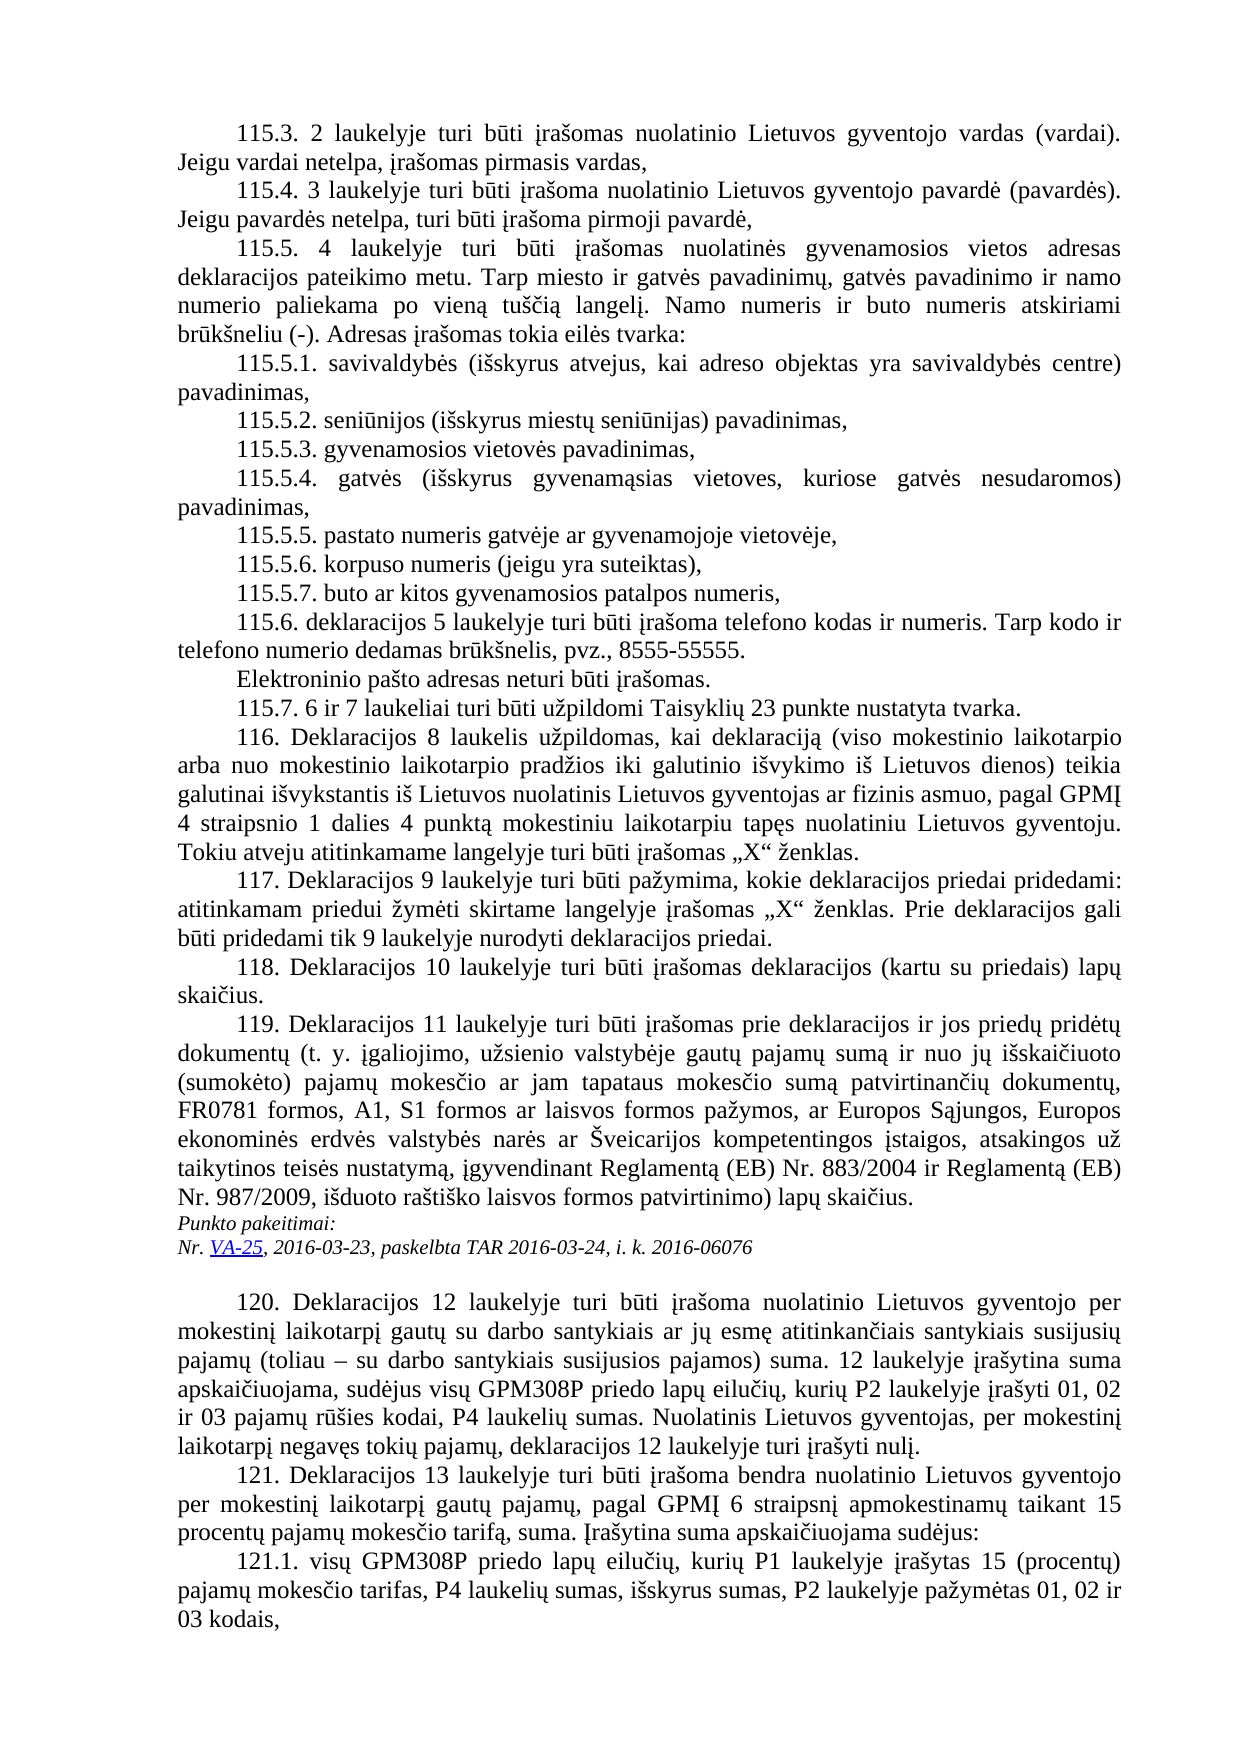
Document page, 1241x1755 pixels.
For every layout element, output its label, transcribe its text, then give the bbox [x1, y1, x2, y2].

text 115.3. 2 laukelyje turi būti įrašomas nuolatinio Lietuvos gyventojo vardas (vardai). Jeigu vardai netelpa, įrašomas pirmasis vardas, [177, 118, 1122, 176]
text 115.5.3. gyvenamosios vietovės pavadinimas, [177, 434, 1122, 463]
text 115.5.7. buto ar kitos gyvenamosios patalpos numeris, [177, 578, 1122, 607]
text 121. Deklaracijos 13 laukelyje turi būti įrašoma bendra nuolatinio Lietuvos gyventojo per mokestinį laikotarpį gautų pajamų, pagal GPMĮ 6 straipsnį apmokestinamų taikant 15 procentų pajamų mokesčio tarifą, suma. Įrašytina suma apskaičiuojama sudėjus: [177, 1460, 1122, 1546]
text 118. Deklaracijos 10 laukelyje turi būti įrašomas deklaracijos (kartu su priedais) lapų skaičius. [177, 952, 1122, 1009]
text 115.5.2. seniūnijos (išskyrus miestų seniūnijas) pavadinimas, [177, 406, 1122, 434]
text 115.5.4. gatvės (išskyrus gyvenamąsias vietoves, kuriose gatvės nesudaromos) pavadinimas, [177, 463, 1122, 521]
text 115.5.1. savivaldybės (išskyrus atvejus, kai adreso objektas yra savivaldybės centre) pavadinimas, [177, 348, 1122, 406]
text 115.7. 6 ir 7 laukeliai turi būti užpildomi Taisyklių 23 punkte nustatyta tvarka. [177, 693, 1122, 722]
text 119. Deklaracijos 11 laukelyje turi būti įrašomas prie deklaracijos ir jos priedų pridėtų dokumentų (t. y. įgaliojimo, užsienio valstybėje gautų pajamų sumą ir nuo jų išskaičiuoto (sumokėto) pajamų mokesčio ar jam tapataus mokesčio sumą patvirtinančių dokumentų, FR0781 formos, A1, S1 formos ar laisvos formos pažymos, ar Europos Sąjungos, Europos ekonominės erdvės valstybės narės ar Šveicarijos kompetentingos įstaigos, atsakingos už taikytinos teisės nustatymą, įgyvendinant Reglamentą (EB) Nr. 883/2004 ir Reglamentą (EB) Nr. 987/2009, išduoto raštiško laisvos formos patvirtinimo) lapų skaičius. [177, 1009, 1122, 1211]
text 115.5.5. pastato numeris gatvėje ar gyvenamojoje vietovėje, [177, 521, 1122, 549]
text Elektroninio pašto adresas neturi būti įrašomas. [177, 664, 1122, 693]
text 120. Deklaracijos 12 laukelyje turi būti įrašoma nuolatinio Lietuvos gyventojo per mokestinį laikotarpį gautų su darbo santykiais ar jų esmę atitinkančiais santykiais susijusių pajamų (toliau – su darbo santykiais susijusios pajamos) suma. 12 laukelyje įrašytina suma apskaičiuojama, sudėjus visų GPM308P priedo lapų eilučių, kurių P2 laukelyje įrašyti 01, 02 ir 03 pajamų rūšies kodai, P4 laukelių sumas. Nuolatinis Lietuvos gyventojas, per mokestinį laikotarpį negavęs tokių pajamų, deklaracijos 12 laukelyje turi įrašyti nulį. [177, 1287, 1122, 1460]
text 121.1. visų GPM308P priedo lapų eilučių, kurių P1 laukelyje įrašytas 15 (procentų) pajamų mokesčio tarifas, P4 laukelių sumas, išskyrus sumas, P2 laukelyje pažymėtas 01, 02 ir 03 kodais, [177, 1546, 1122, 1632]
text 115.5.6. korpuso numeris (jeigu yra suteiktas), [177, 549, 1122, 578]
text 115.6. deklaracijos 5 laukelyje turi būti įrašoma telefono kodas ir numeris. Tarp kodo ir telefono numerio dedamas brūkšnelis, pvz., 8555-55555. [177, 607, 1122, 664]
text 115.5. 4 laukelyje turi būti įrašomas nuolatinės gyvenamosios vietos adresas deklaracijos pateikimo metu. Tarp miesto ir gatvės pavadinimų, gatvės pavadinimo ir namo numerio paliekama po vieną tuščią langelį. Namo numeris ir buto numeris atskiriami brūkšneliu (-). Adresas įrašomas tokia eilės tvarka: [177, 233, 1122, 348]
text 116. Deklaracijos 8 laukelis užpildomas, kai deklaraciją (viso mokestinio laikotarpio arba nuo mokestinio laikotarpio pradžios iki galutinio išvykimo iš Lietuvos dienos) teikia galutinai išvykstantis iš Lietuvos nuolatinis Lietuvos gyventojas ar fizinis asmuo, pagal GPMĮ 4 straipsnio 1 dalies 4 punktą mokestiniu laikotarpiu tapęs nuolatiniu Lietuvos gyventoju. Tokiu atveju atitinkamame langelyje turi būti įrašomas „X“ ženklas. [177, 722, 1122, 866]
text 117. Deklaracijos 9 laukelyje turi būti pažymima, kokie deklaracijos priedai pridedami: atitinkamam priedui žymėti skirtame langelyje įrašomas „X“ ženklas. Prie deklaracijos gali būti pridedami tik 9 laukelyje nurodyti deklaracijos priedai. [177, 866, 1122, 952]
text Nr. VA-25, 2016-03-23, paskelbta TAR 2016-03-24, i. k. 2016-06076 [177, 1235, 1122, 1259]
text 115.4. 3 laukelyje turi būti įrašoma nuolatinio Lietuvos gyventojo pavardė (pavardės). Jeigu pavardės netelpa, turi būti įrašoma pirmoji pavardė, [177, 176, 1122, 233]
text Punkto pakeitimai: [177, 1211, 1122, 1235]
